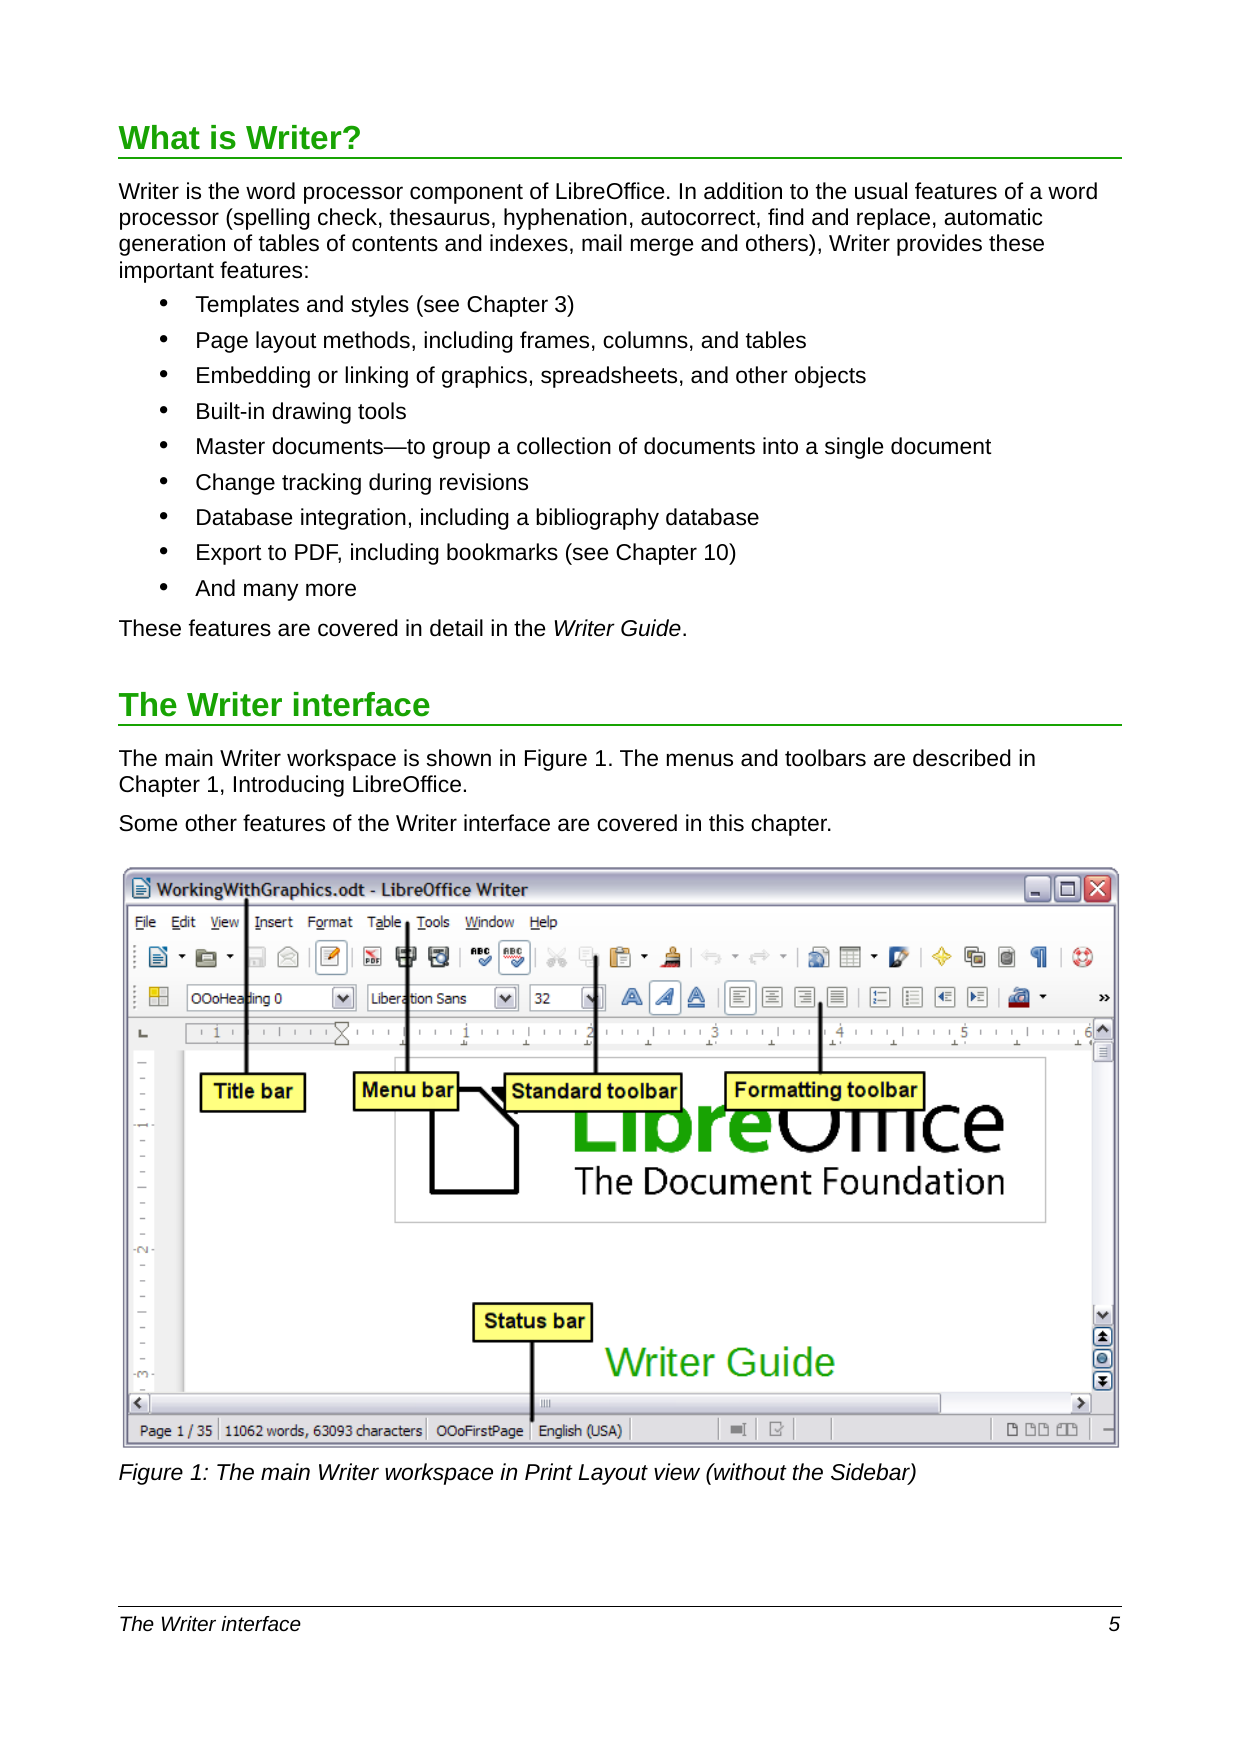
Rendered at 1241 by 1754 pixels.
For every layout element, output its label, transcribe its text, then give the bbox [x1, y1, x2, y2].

picture [118, 861, 1123, 1453]
list And many more [156, 573, 1122, 602]
list Export to PDF, including bookmarks (see Chapter 10) [156, 537, 1122, 567]
list Embedding or linking of graphics, spreadsheets, and other objects [156, 360, 1122, 389]
text Some other features of the Writer interface are covered in this chapter. [118, 810, 1122, 836]
list Page layout methods, including frames, columns, and tables [156, 325, 1122, 354]
text Figure 1: The main Writer workspace in Print Layout view (without the Sidebar) [118, 1459, 1122, 1485]
text These features are covered in detail in the Writer Guide. [118, 614, 1122, 641]
list Change tracking during revisions [156, 467, 1122, 496]
text The main Writer workspace is shown in Figure 1. The menus and toolbars are described in Chapter 1, Introducing LibreOffice. [118, 744, 1122, 797]
list Writer is the word processor component of LibreOffice. In addition to the usual features of a word processor (spelling check, thesaurus, hyphenation, autocorrect, find and replace, automatic generation of tables of contents and indexes, mail merge and others), Writer provides these important features: [118, 178, 1122, 283]
list Master documents—to group a collection of documents into a single document [156, 431, 1122, 460]
list Built-in drawing tools [156, 396, 1122, 425]
subtitle The Writer interface [118, 685, 1122, 724]
list Templates and styles (see Chapter 3) [156, 289, 1122, 319]
list Database integration, including a bibliography database [156, 502, 1122, 531]
subtitle What is Writer? [118, 118, 1122, 157]
